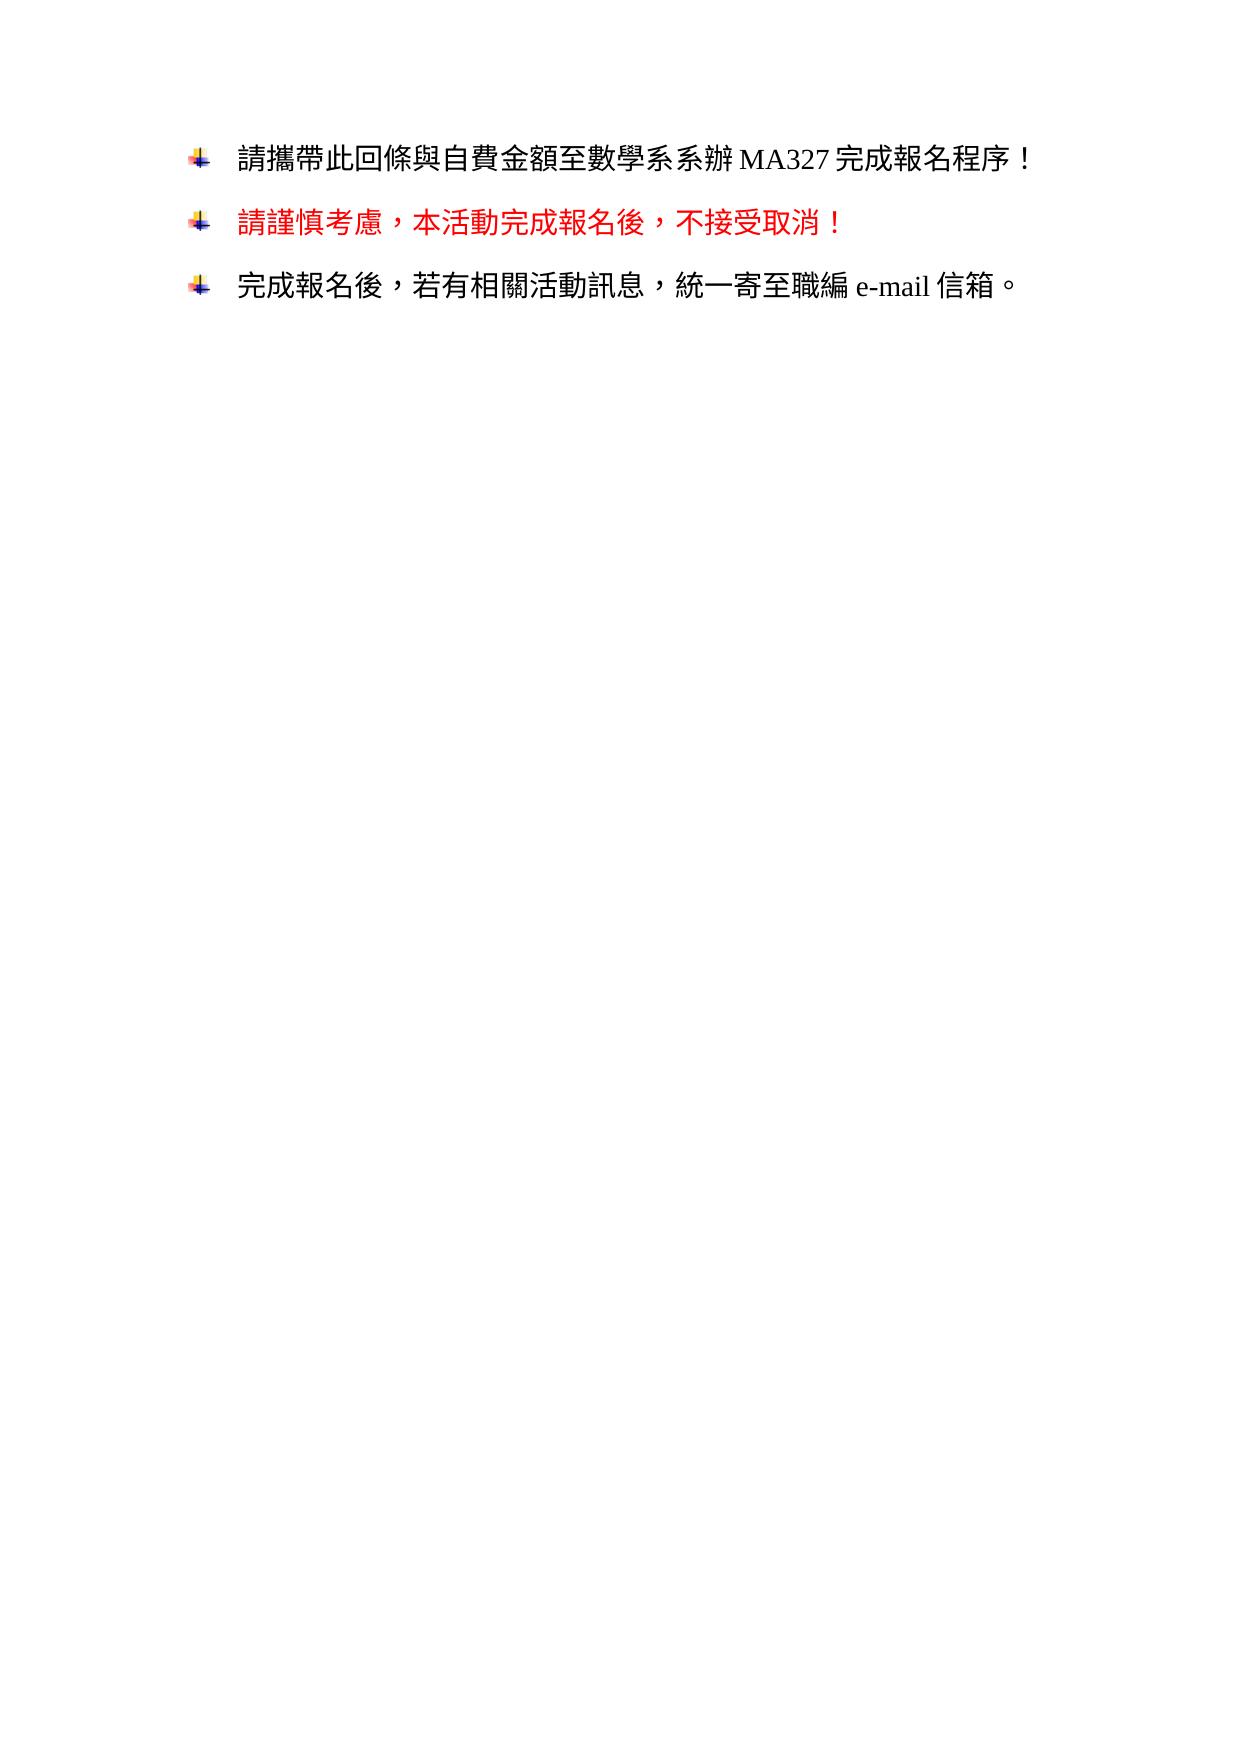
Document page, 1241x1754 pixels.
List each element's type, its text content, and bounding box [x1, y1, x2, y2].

list 請謹慎考慮，本活動完成報名後，不接受取消！ [187, 199, 1128, 242]
list 完成報名後，若有相關活動訊息，統一寄至職編e-mail信箱。 [187, 263, 1128, 305]
list 請攜帶此回條與自費金額至數學系系辦MA327完成報名程序！ [187, 136, 1128, 178]
